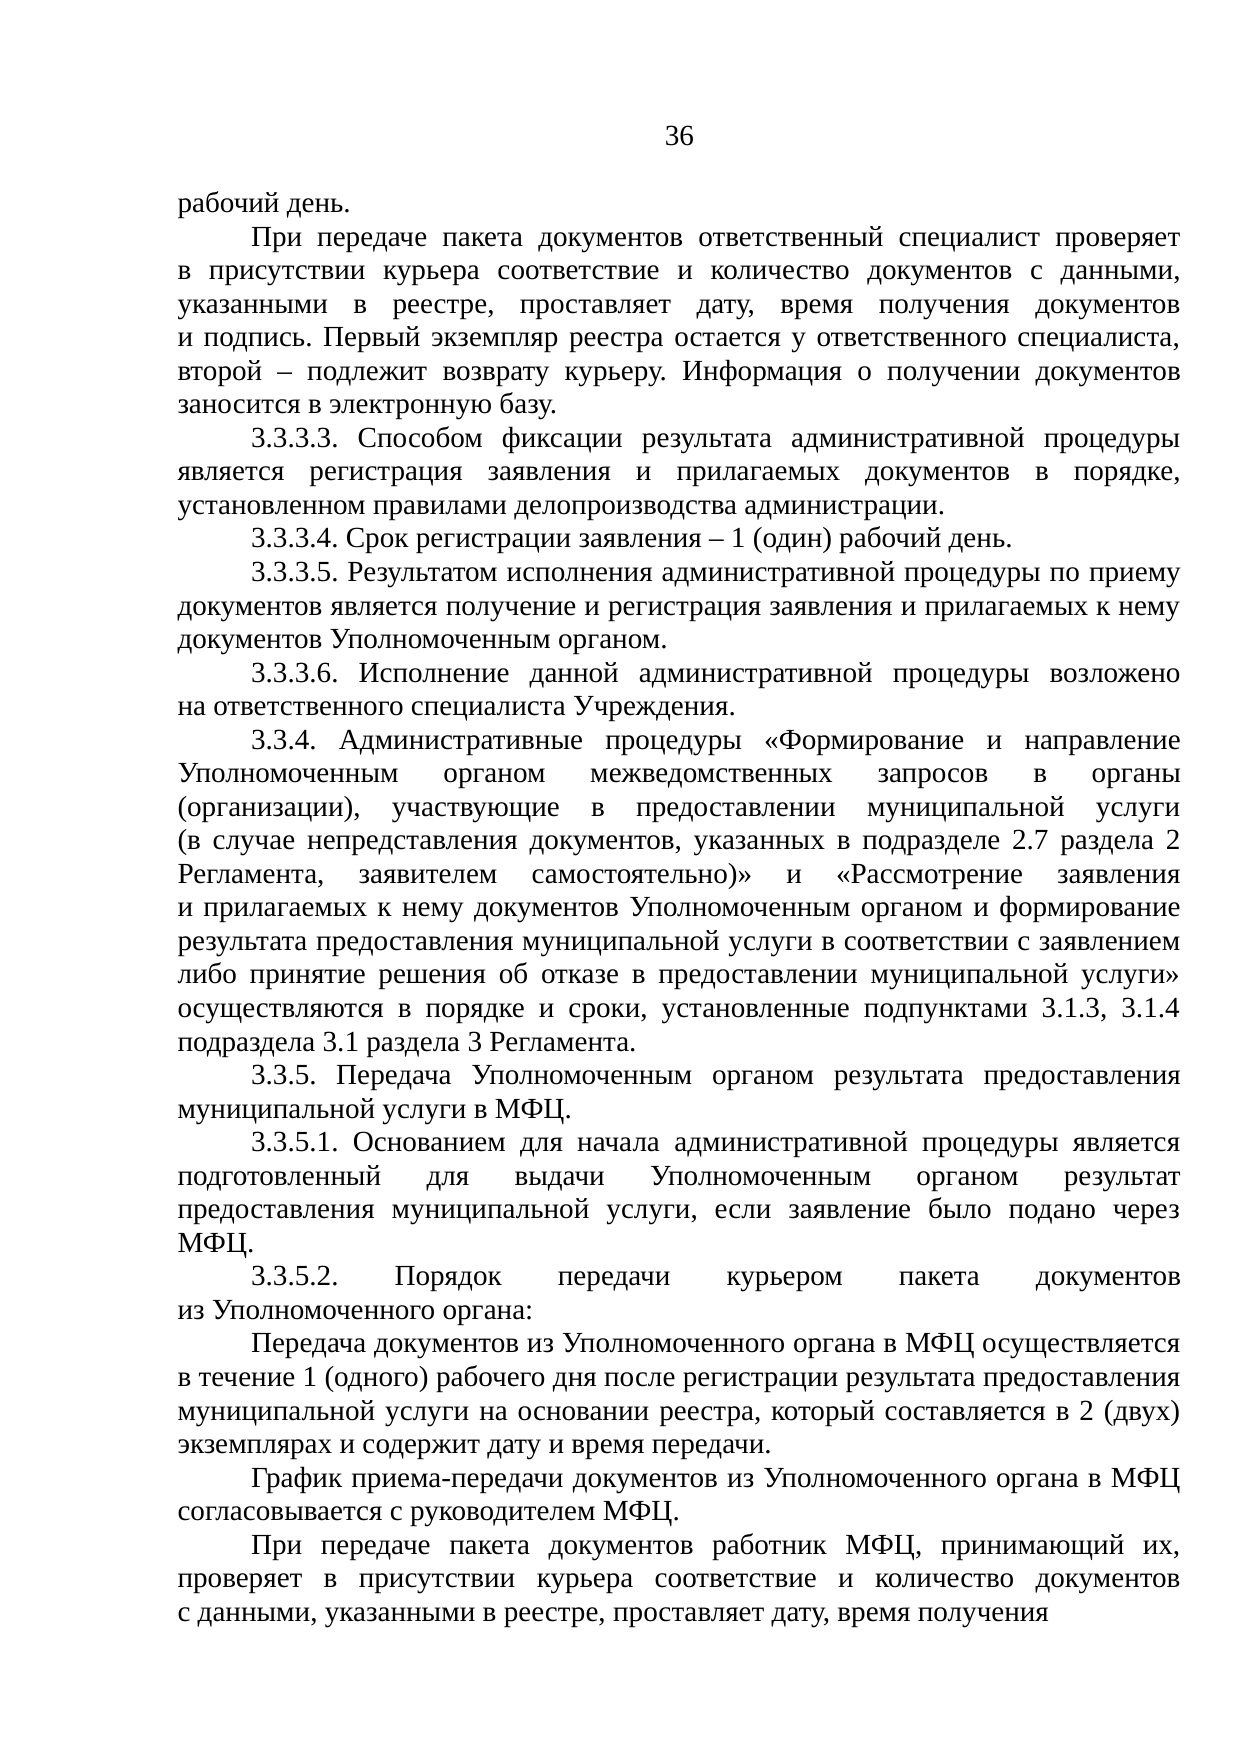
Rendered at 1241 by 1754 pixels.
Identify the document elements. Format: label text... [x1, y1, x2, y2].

text 3.3.3.4. Срок регистрации заявления – 1 (один) рабочий день. [177, 521, 1181, 554]
text График приема-передачи документов из Уполномоченного органа в МФЦ согласовывается с руководителем МФЦ. [177, 1460, 1181, 1527]
text 36 [177, 118, 1181, 152]
text рабочий день. [177, 185, 1181, 219]
text 3.3.3.3. Способом фиксации результата административной процедуры является регистрация заявления и прилагаемых документов в порядке, установленном правилами делопроизводства администрации. [177, 420, 1181, 521]
text При передаче пакета документов работник МФЦ, принимающий их, проверяет в присутствии курьера соответствие и количество документов с данными, указанными в реестре, проставляет дату, время получения [177, 1527, 1181, 1627]
text 3.3.4. Административные процедуры «Формирование и направление Уполномоченным органом межведомственных запросов в органы (организации), участвующие в предоставлении муниципальной услуги (в случае непредставления документов, указанных в подразделе 2.7 раздела 2 Регламента, заявителем самостоятельно)» и «Рассмотрение заявления и прилагаемых к нему документов Уполномоченным органом и формирование результата предоставления муниципальной услуги в соответствии с заявлением либо принятие решения об отказе в предоставлении муниципальной услуги» осуществляются в порядке и сроки, установленные подпунктами 3.1.3, 3.1.4 подраздела 3.1 раздела 3 Регламента. [177, 722, 1181, 1057]
text 3.3.5.2. Порядок передачи курьером пакета документов из Уполномоченного органа: [177, 1258, 1181, 1326]
text 3.3.3.5. Результатом исполнения административной процедуры по приему документов является получение и регистрация заявления и прилагаемых к нему документов Уполномоченным органом. [177, 554, 1181, 655]
text 3.3.5.1. Основанием для начала административной процедуры является подготовленный для выдачи Уполномоченным органом результат предоставления муниципальной услуги, если заявление было подано через МФЦ. [177, 1124, 1181, 1258]
text 3.3.3.6. Исполнение данной административной процедуры возложено на ответственного специалиста Учреждения. [177, 655, 1181, 722]
text Передача документов из Уполномоченного органа в МФЦ осуществляется в течение 1 (одного) рабочего дня после регистрации результата предоставления муниципальной услуги на основании реестра, который составляется в 2 (двух) экземплярах и содержит дату и время передачи. [177, 1326, 1181, 1460]
text При передаче пакета документов ответственный специалист проверяет в присутствии курьера соответствие и количество документов с данными, указанными в реестре, проставляет дату, время получения документов и подпись. Первый экземпляр реестра остается у ответственного специалиста, второй – подлежит возврату курьеру. Информация о получении документов заносится в электронную базу. [177, 219, 1181, 420]
text 3.3.5. Передача Уполномоченным органом результата предоставления муниципальной услуги в МФЦ. [177, 1057, 1181, 1124]
